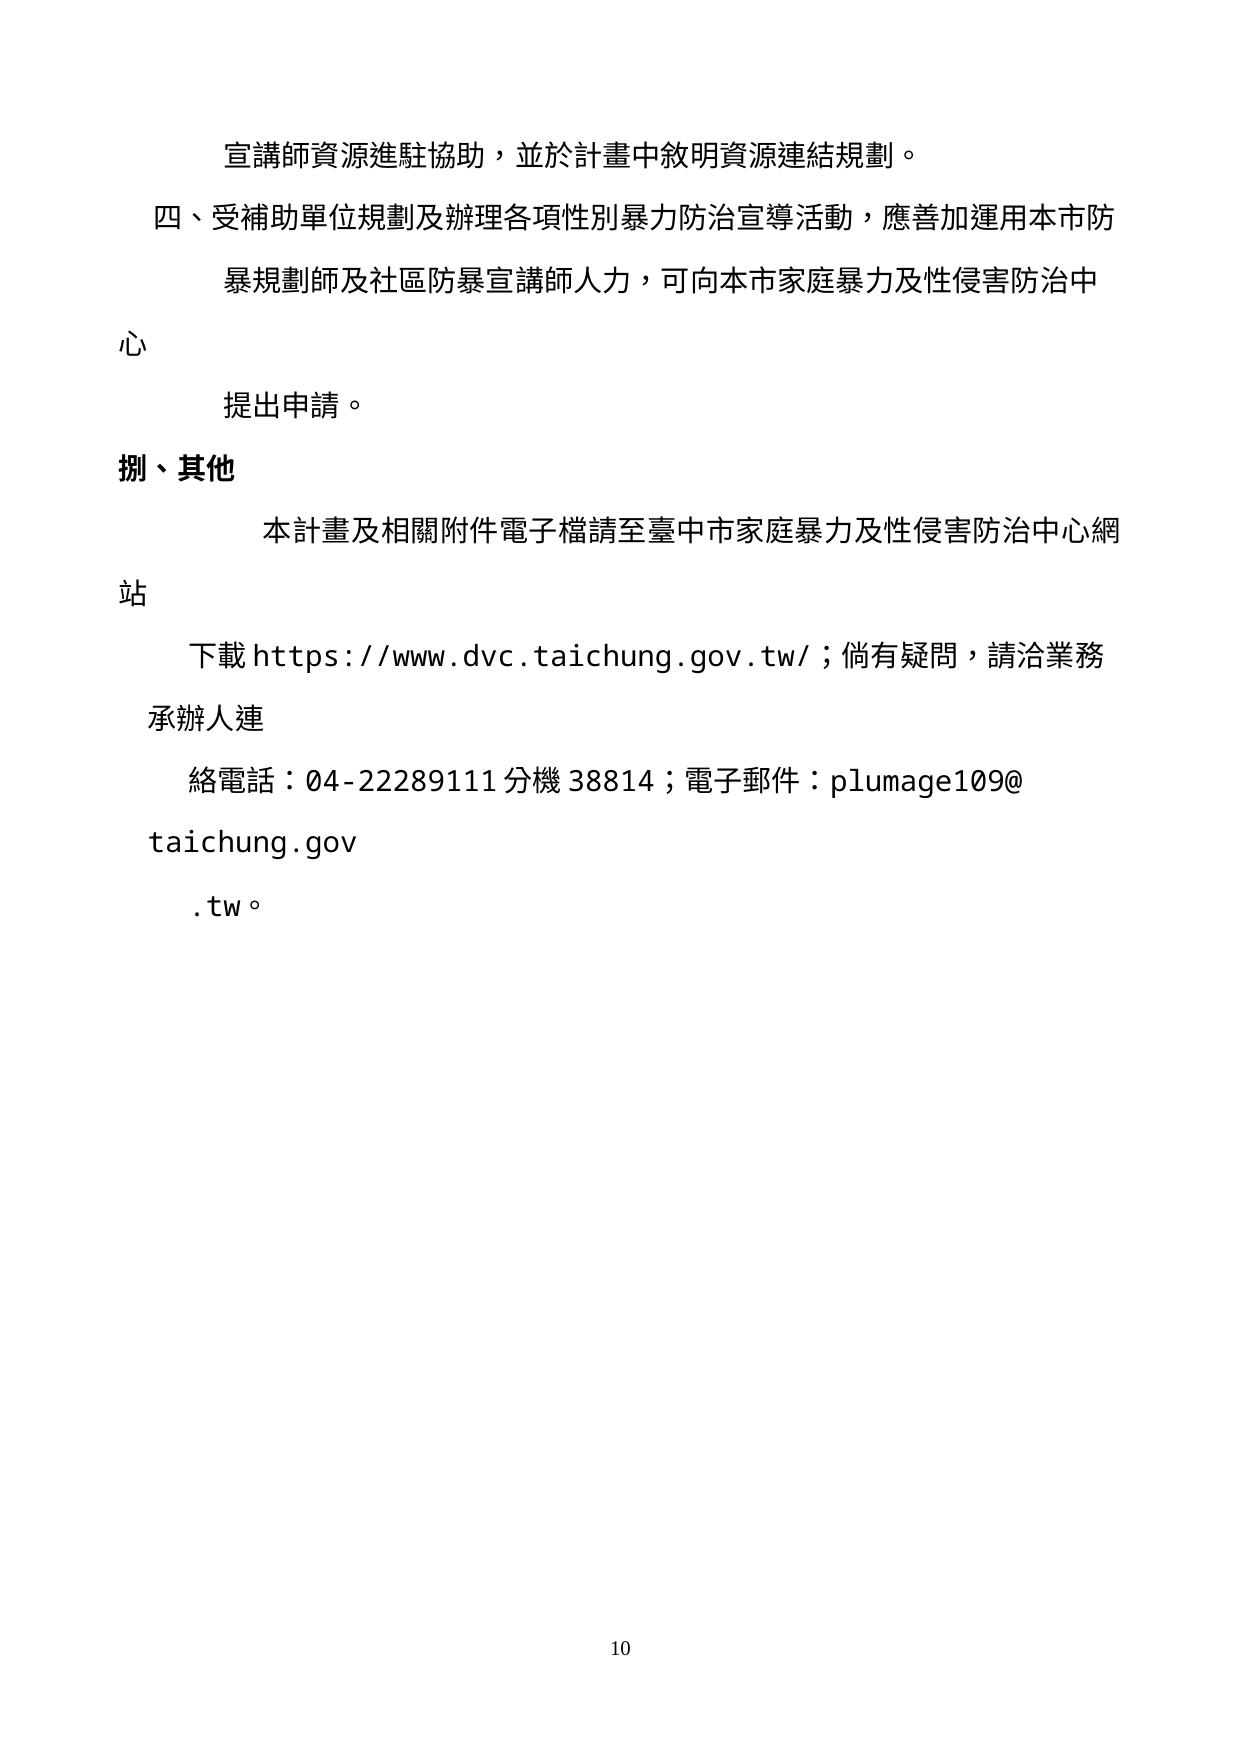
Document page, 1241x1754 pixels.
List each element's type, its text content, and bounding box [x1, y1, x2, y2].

text 提出申請。 [118, 362, 1122, 425]
text 暴規劃師及社區防暴宣講師人力，可向本市家庭暴力及性侵害防治中心 [118, 237, 1122, 362]
text .tw。 [118, 862, 1122, 925]
text 本計畫及相關附件電子檔請至臺中市家庭暴力及性侵害防治中心網站 [118, 487, 1122, 612]
text 宣講師資源進駐協助，並於計畫中敘明資源連結規劃。 [118, 112, 1122, 175]
text 四、受補助單位規劃及辦理各項性別暴力防治宣導活動，應善加運用本市防 [118, 175, 1122, 237]
text 下載https://www.dvc.taichung.gov.tw/；倘有疑問，請洽業務承辦人連 [118, 612, 1122, 737]
text 絡電話：04-22289111分機38814；電子郵件：plumage109@ taichung.gov [118, 737, 1122, 862]
list 其他 [118, 425, 1122, 487]
